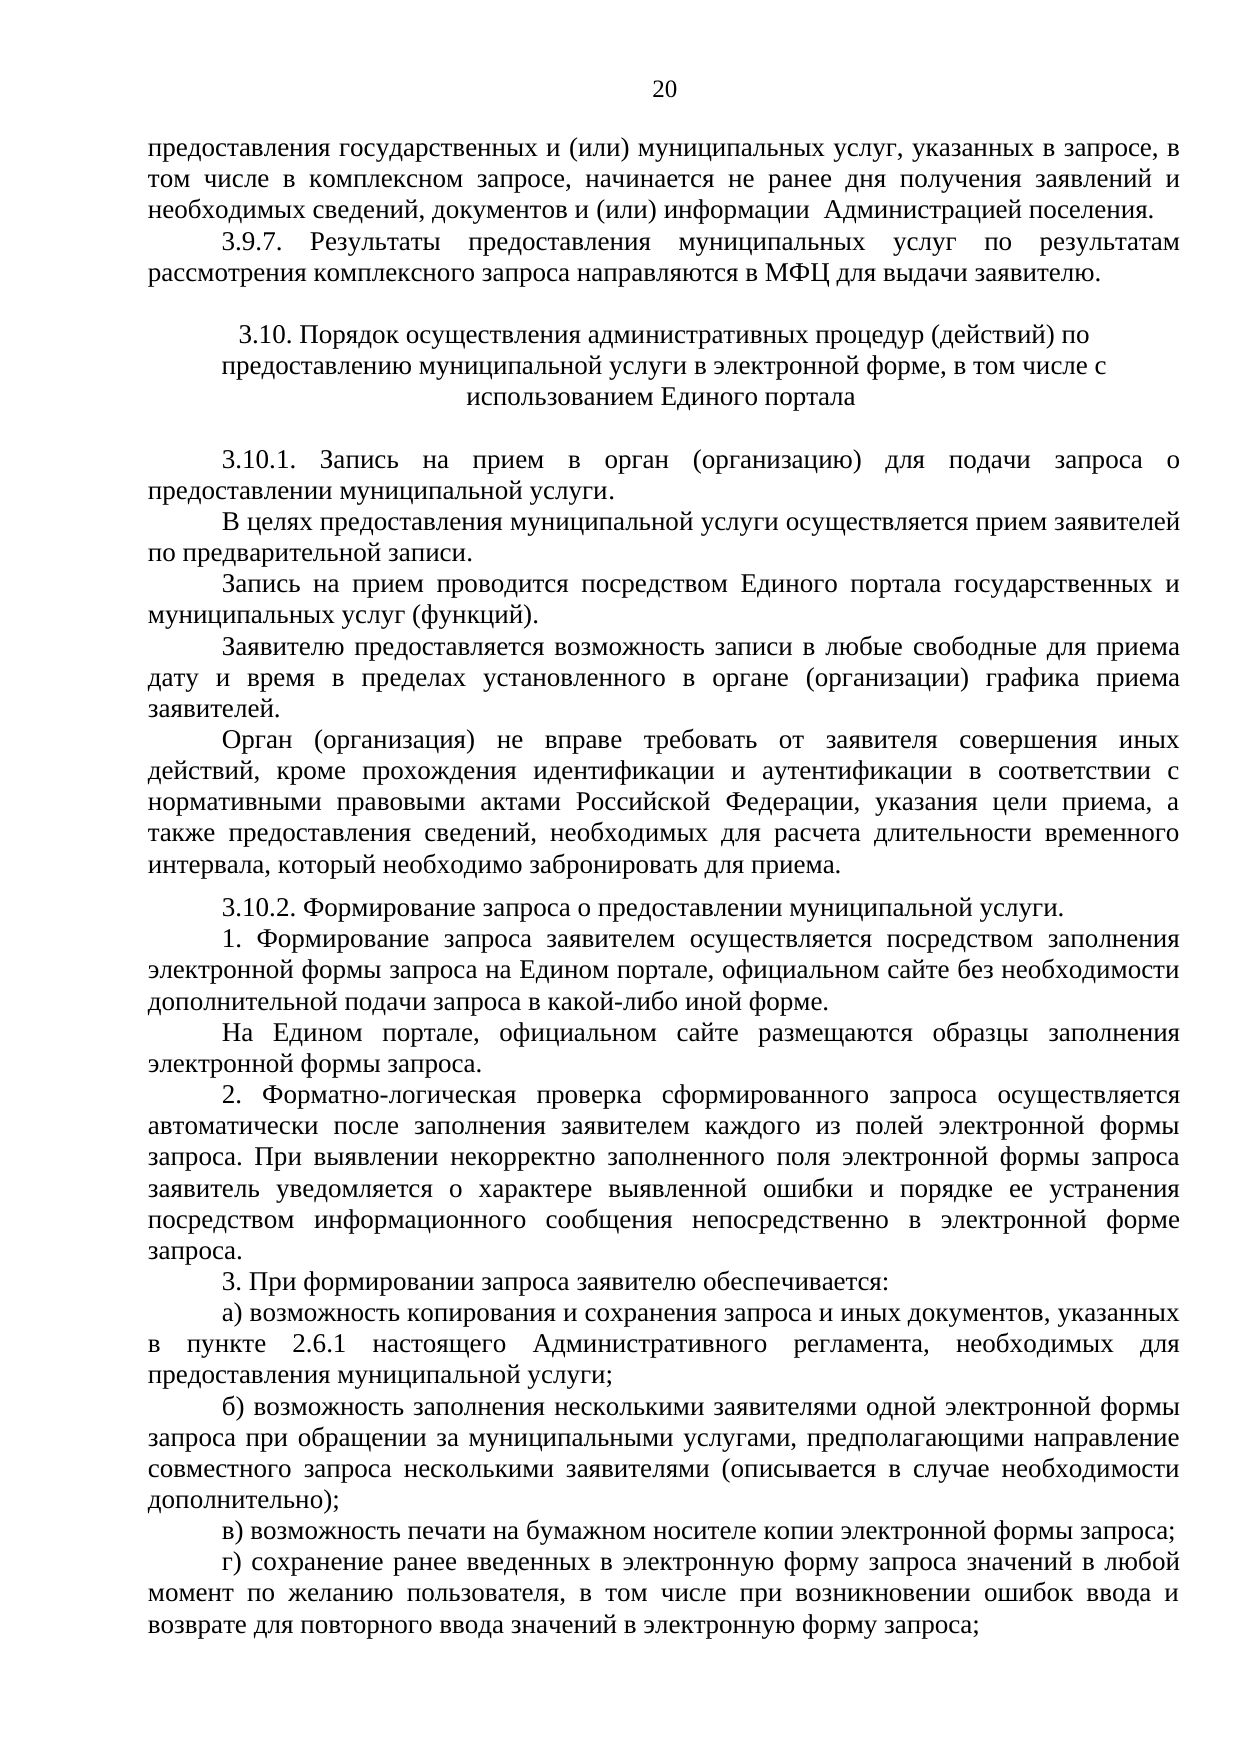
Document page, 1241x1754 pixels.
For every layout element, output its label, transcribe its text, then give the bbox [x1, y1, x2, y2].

text 1. Формирование запроса заявителем осуществляется посредством заполнения электронной формы запроса на Едином портале, официальном сайте без необходимости дополнительной подачи запроса в какой-либо иной форме. [148, 922, 1181, 1016]
text В целях предоставления муниципальной услуги осуществляется прием заявителей по предварительной записи. [148, 505, 1181, 567]
text 3. При формировании запроса заявителю обеспечивается: [148, 1265, 1181, 1296]
text Запись на прием проводится посредством Единого портала государственных и муниципальных услуг (функций). [148, 567, 1181, 630]
text 3.10.1. Запись на прием в орган (организацию) для подачи запроса о предоставлении муниципальной услуги. [148, 443, 1181, 505]
text предоставления государственных и (или) муниципальных услуг, указанных в запросе, в том числе в комплексном запросе, начинается не ранее дня получения заявлений и необходимых сведений, документов и (или) информации Администрацией поселения. [148, 131, 1181, 225]
text На Едином портале, официальном сайте размещаются образцы заполнения электронной формы запроса. [148, 1016, 1181, 1078]
text 2. Форматно-логическая проверка сформированного запроса осуществляется автоматически после заполнения заявителем каждого из полей электронной формы запроса. При выявлении некорректно заполненного поля электронной формы запроса заявитель уведомляется о характере выявленной ошибки и порядке ее устранения посредством информационного сообщения непосредственно в электронной форме запроса. [148, 1078, 1181, 1265]
text в) возможность печати на бумажном носителе копии электронной формы запроса; [148, 1514, 1181, 1545]
text 3.9.7. Результаты предоставления муниципальных услуг по результатам рассмотрения комплексного запроса направляются в МФЦ для выдачи заявителю. [148, 225, 1181, 287]
text а) возможность копирования и сохранения запроса и иных документов, указанных в пункте 2.6.1 настоящего Административного регламента, необходимых для предоставления муниципальной услуги; [148, 1296, 1181, 1390]
text 3.10. Порядок осуществления административных процедур (действий) по предоставлению муниципальной услуги в электронной форме, в том числе с использованием Единого портала [148, 318, 1181, 412]
text 3.10.2. Формирование запроса о предоставлении муниципальной услуги. [148, 891, 1181, 922]
text г) сохранение ранее введенных в электронную форму запроса значений в любой момент по желанию пользователя, в том числе при возникновении ошибок ввода и возврате для повторного ввода значений в электронную форму запроса; [148, 1545, 1181, 1639]
text Заявителю предоставляется возможность записи в любые свободные для приема дату и время в пределах установленного в органе (организации) графика приема заявителей. [148, 630, 1181, 723]
text Орган (организация) не вправе требовать от заявителя совершения иных действий, кроме прохождения идентификации и аутентификации в соответствии с нормативными правовыми актами Российской Федерации, указания цели приема, а также предоставления сведений, необходимых для расчета длительности временного интервала, который необходимо забронировать для приема. [148, 723, 1181, 879]
text б) возможность заполнения несколькими заявителями одной электронной формы запроса при обращении за муниципальными услугами, предполагающими направление совместного запроса несколькими заявителями (описывается в случае необходимости дополнительно); [148, 1390, 1181, 1514]
